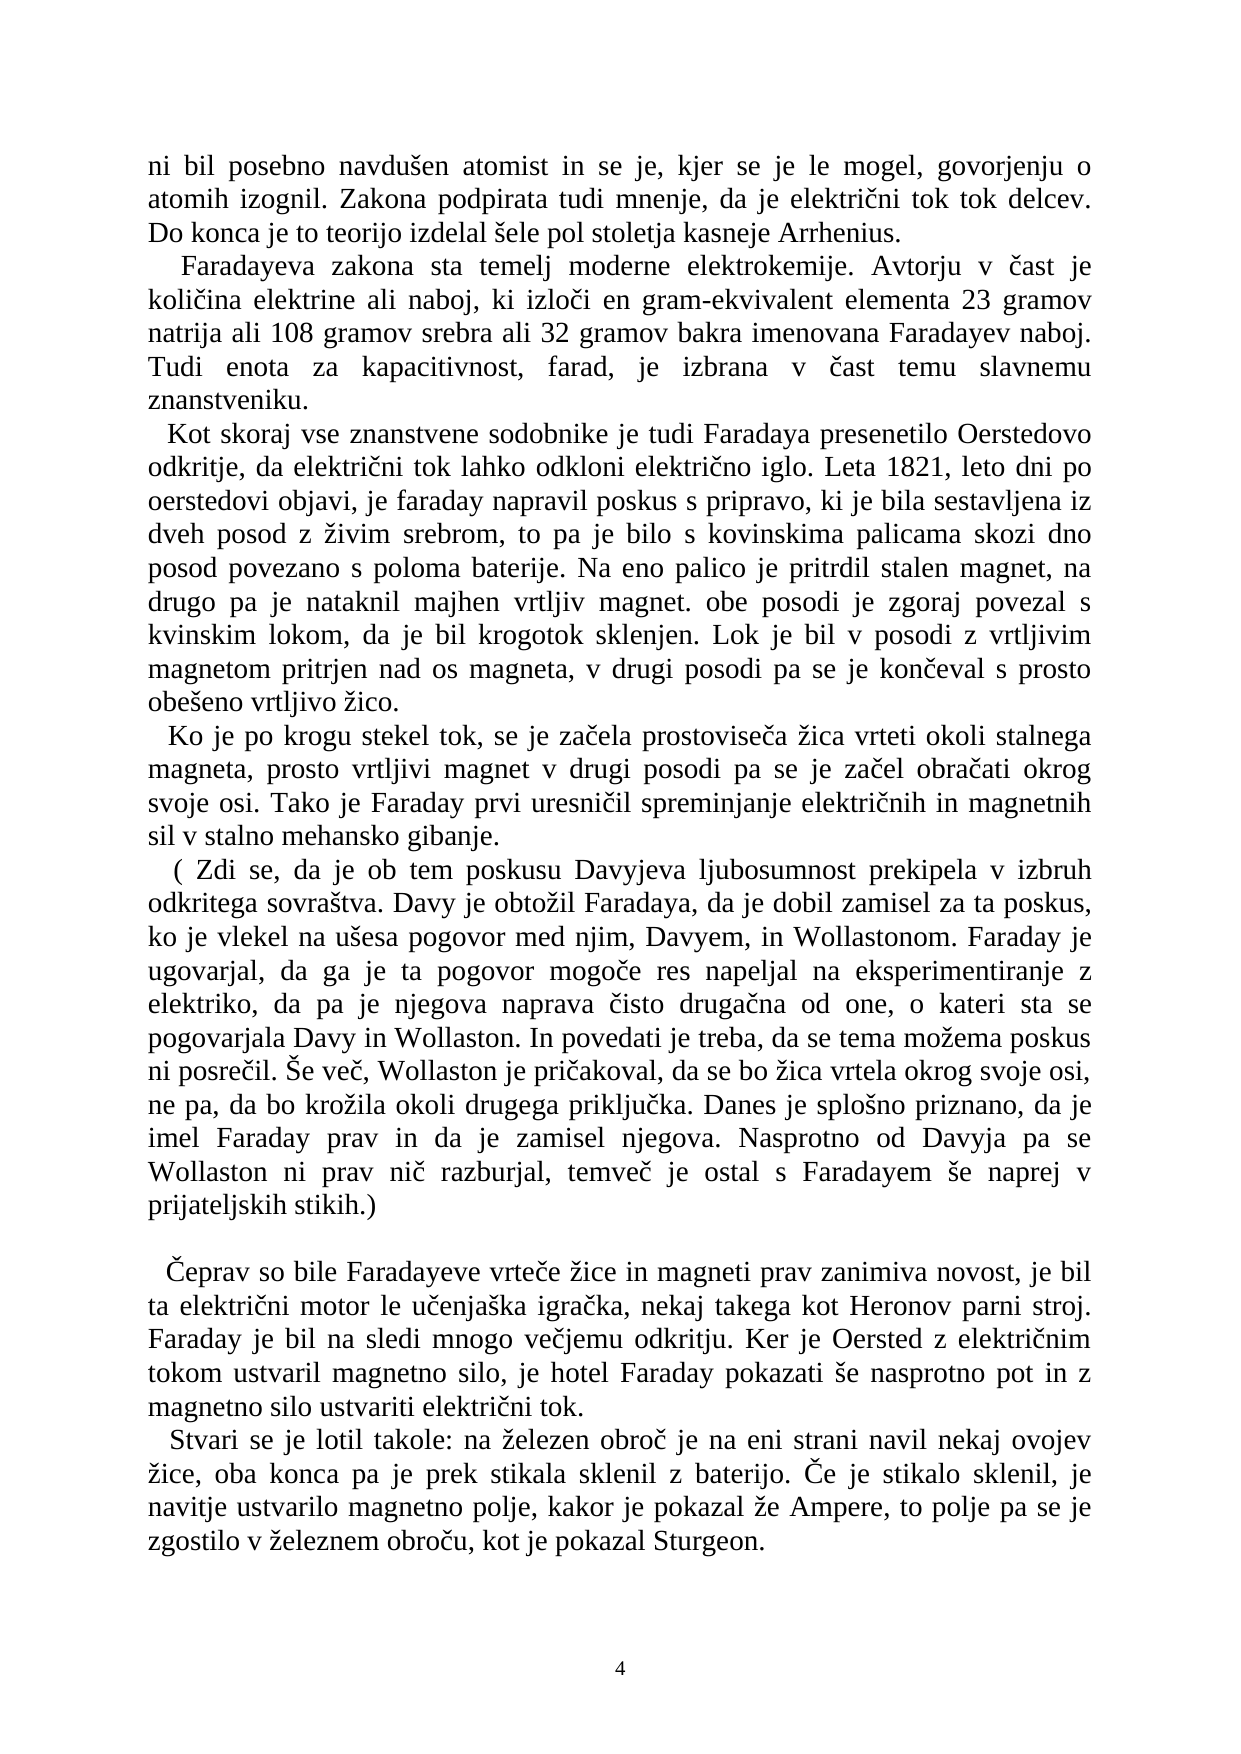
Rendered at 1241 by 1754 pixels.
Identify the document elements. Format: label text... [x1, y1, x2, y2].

text Stvari se je lotil takole: na železen obroč je na eni strani navil nekaj ovojev žice, oba konca pa je prek stikala sklenil z baterijo. Če je stikalo sklenil, je navitje ustvarilo magnetno polje, kakor je pokazal že Ampere, to polje pa se je zgostilo v železnem obroču, kot je pokazal Sturgeon. [148, 1422, 1093, 1556]
text ( Zdi se, da je ob tem poskusu Davyjeva ljubosumnost prekipela v izbruh odkritega sovraštva. Davy je obtožil Faradaya, da je dobil zamisel za ta poskus, ko je vlekel na ušesa pogovor med njim, Davyem, in Wollastonom. Faraday je ugovarjal, da ga je ta pogovor mogoče res napeljal na eksperimentiranje z elektriko, da pa je njegova naprava čisto drugačna od one, o kateri sta se pogovarjala Davy in Wollaston. In povedati je treba, da se tema možema poskus ni posrečil. Še več, Wollaston je pričakoval, da se bo žica vrtela okrog svoje osi, ne pa, da bo krožila okoli drugega priključka. Danes je splošno priznano, da je imel Faraday prav in da je zamisel njegova. Nasprotno od Davyja pa se Wollaston ni prav nič razburjal, temveč je ostal s Faradayem še naprej v prijateljskih stikih.) [148, 852, 1093, 1221]
text Faradayeva zakona sta temelj moderne elektrokemije. Avtorju v čast je količina elektrine ali naboj, ki izloči en gram-ekvivalent elementa 23 gramov natrija ali 108 gramov srebra ali 32 gramov bakra imenovana Faradayev naboj. Tudi enota za kapacitivnost, farad, je izbrana v čast temu slavnemu znanstveniku. [148, 248, 1093, 416]
text ni bil posebno navdušen atomist in se je, kjer se je le mogel, govorjenju o atomih izognil. Zakona podpirata tudi mnenje, da je električni tok tok delcev. Do konca je to teorijo izdelal šele pol stoletja kasneje Arrhenius. [148, 148, 1093, 248]
text Ko je po krogu stekel tok, se je začela prostoviseča žica vrteti okoli stalnega magneta, prosto vrtljivi magnet v drugi posodi pa se je začel obračati okrog svoje osi. Tako je Faraday prvi uresničil spreminjanje električnih in magnetnih sil v stalno mehansko gibanje. [148, 718, 1093, 852]
text Čeprav so bile Faradayeve vrteče žice in magneti prav zanimiva novost, je bil ta električni motor le učenjaška igračka, nekaj takega kot Heronov parni stroj. Faraday je bil na sledi mnogo večjemu odkritju. Ker je Oersted z električnim tokom ustvaril magnetno silo, je hotel Faraday pokazati še nasprotno pot in z magnetno silo ustvariti električni tok. [148, 1254, 1093, 1422]
text Kot skoraj vse znanstvene sodobnike je tudi Faradaya presenetilo Oerstedovo odkritje, da električni tok lahko odkloni električno iglo. Leta 1821, leto dni po oerstedovi objavi, je faraday napravil poskus s pripravo, ki je bila sestavljena iz dveh posod z živim srebrom, to pa je bilo s kovinskima palicama skozi dno posod povezano s poloma baterije. Na eno palico je pritrdil stalen magnet, na drugo pa je nataknil majhen vrtljiv magnet. obe posodi je zgoraj povezal s kvinskim lokom, da je bil krogotok sklenjen. Lok je bil v posodi z vrtljivim magnetom pritrjen nad os magneta, v drugi posodi pa se je končeval s prosto obešeno vrtljivo žico. [148, 416, 1093, 718]
